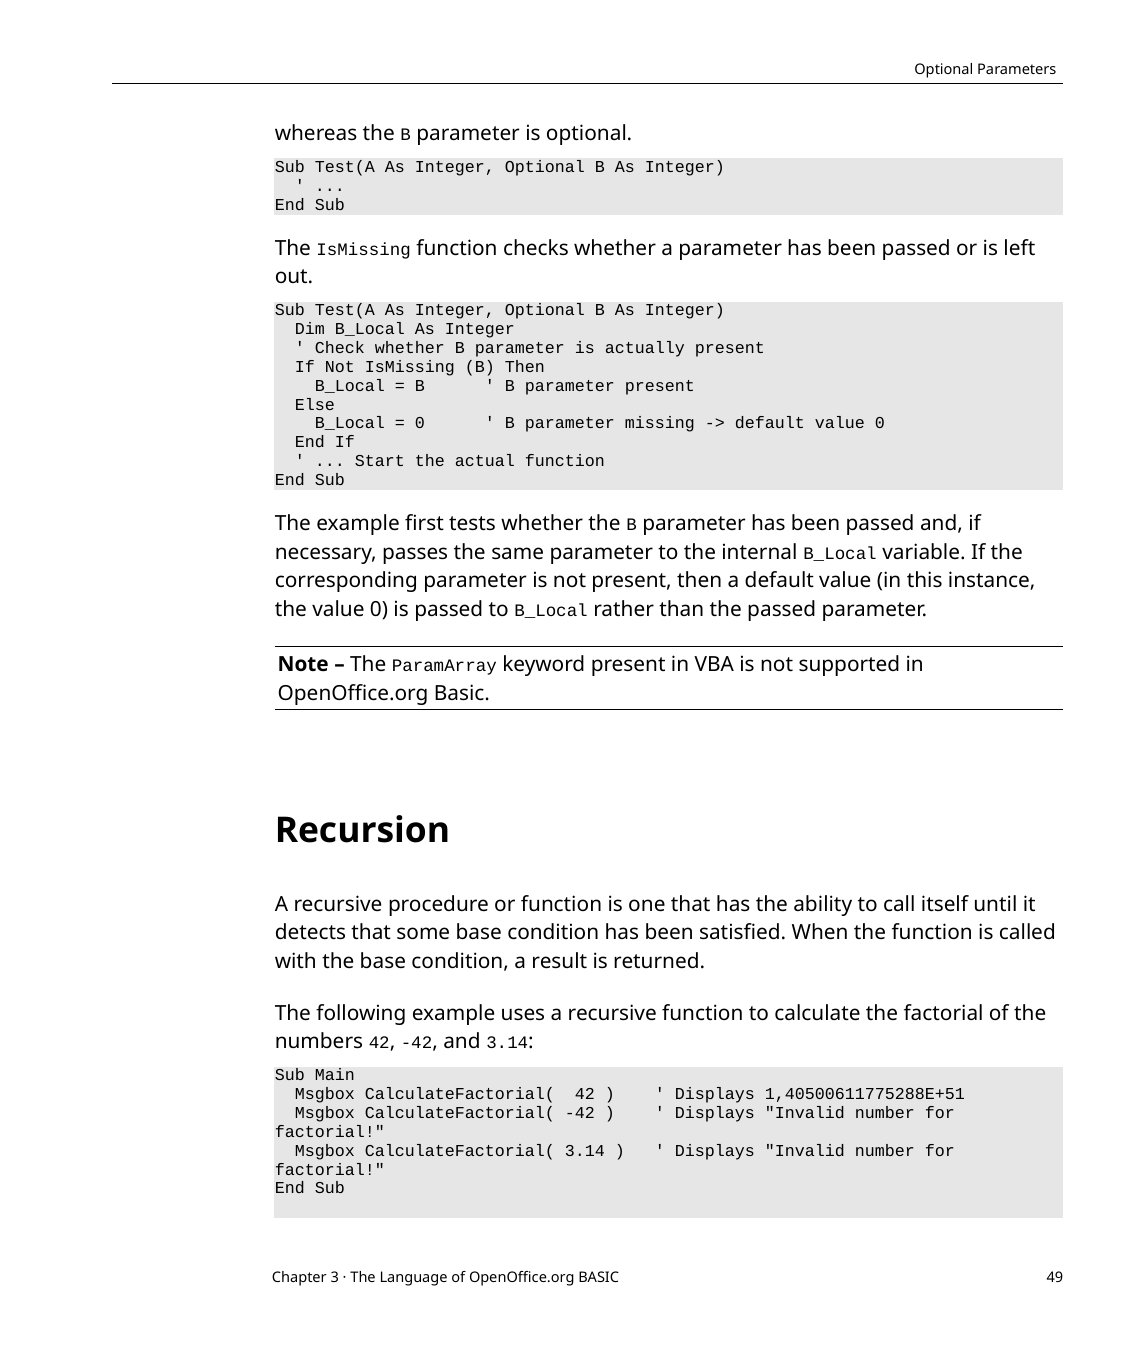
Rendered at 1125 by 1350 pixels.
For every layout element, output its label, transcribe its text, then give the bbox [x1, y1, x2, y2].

text The example first tests whether the B parameter has been passed and, if necessary, passes the same parameter to the internal B_Local variable. If the corresponding parameter is not present, then a default value (in this instance, the value 0) is passed to B_Local rather than the passed parameter. [274, 508, 1063, 622]
subtitle Recursion [274, 805, 1063, 853]
text A recursive procedure or function is one that has the ability to call itself until it detects that some base condition has been satisfied. When the function is called with the base condition, a result is returned. [274, 889, 1063, 974]
text Sub Main Msgbox CalculateFactorial( 42 ) ' Displays 1,40500611775288E+51 Msgbox CalculateFactorial( -42 ) ' Displays "Invalid number for factorial!" Msgbox CalculateFactorial( 3.14 ) ' Displays "Invalid number for factorial!" End Sub [274, 1067, 1063, 1218]
text The following example uses a recursive function to calculate the factorial of the numbers 42, -42, and 3.14: [274, 998, 1063, 1055]
list The ParamArray keyword present in VBA is not supported in OpenOffice.org Basic. [274, 647, 1063, 709]
text Sub Test(A As Integer, Optional B As Integer) Dim B_Local As Integer ' Check whether B parameter is actually present If Not IsMissing (B) Then B_Local = B ' B parameter present Else B_Local = 0 ' B parameter missing -> default value 0 End If ' ... Start the actual function End Sub [274, 302, 1063, 490]
text whereas the B parameter is optional. [274, 118, 1063, 147]
text Sub Test(A As Integer, Optional B As Integer) ' ... End Sub [274, 158, 1063, 215]
text The IsMissing function checks whether a parameter has been passed or is left out. [274, 233, 1063, 290]
